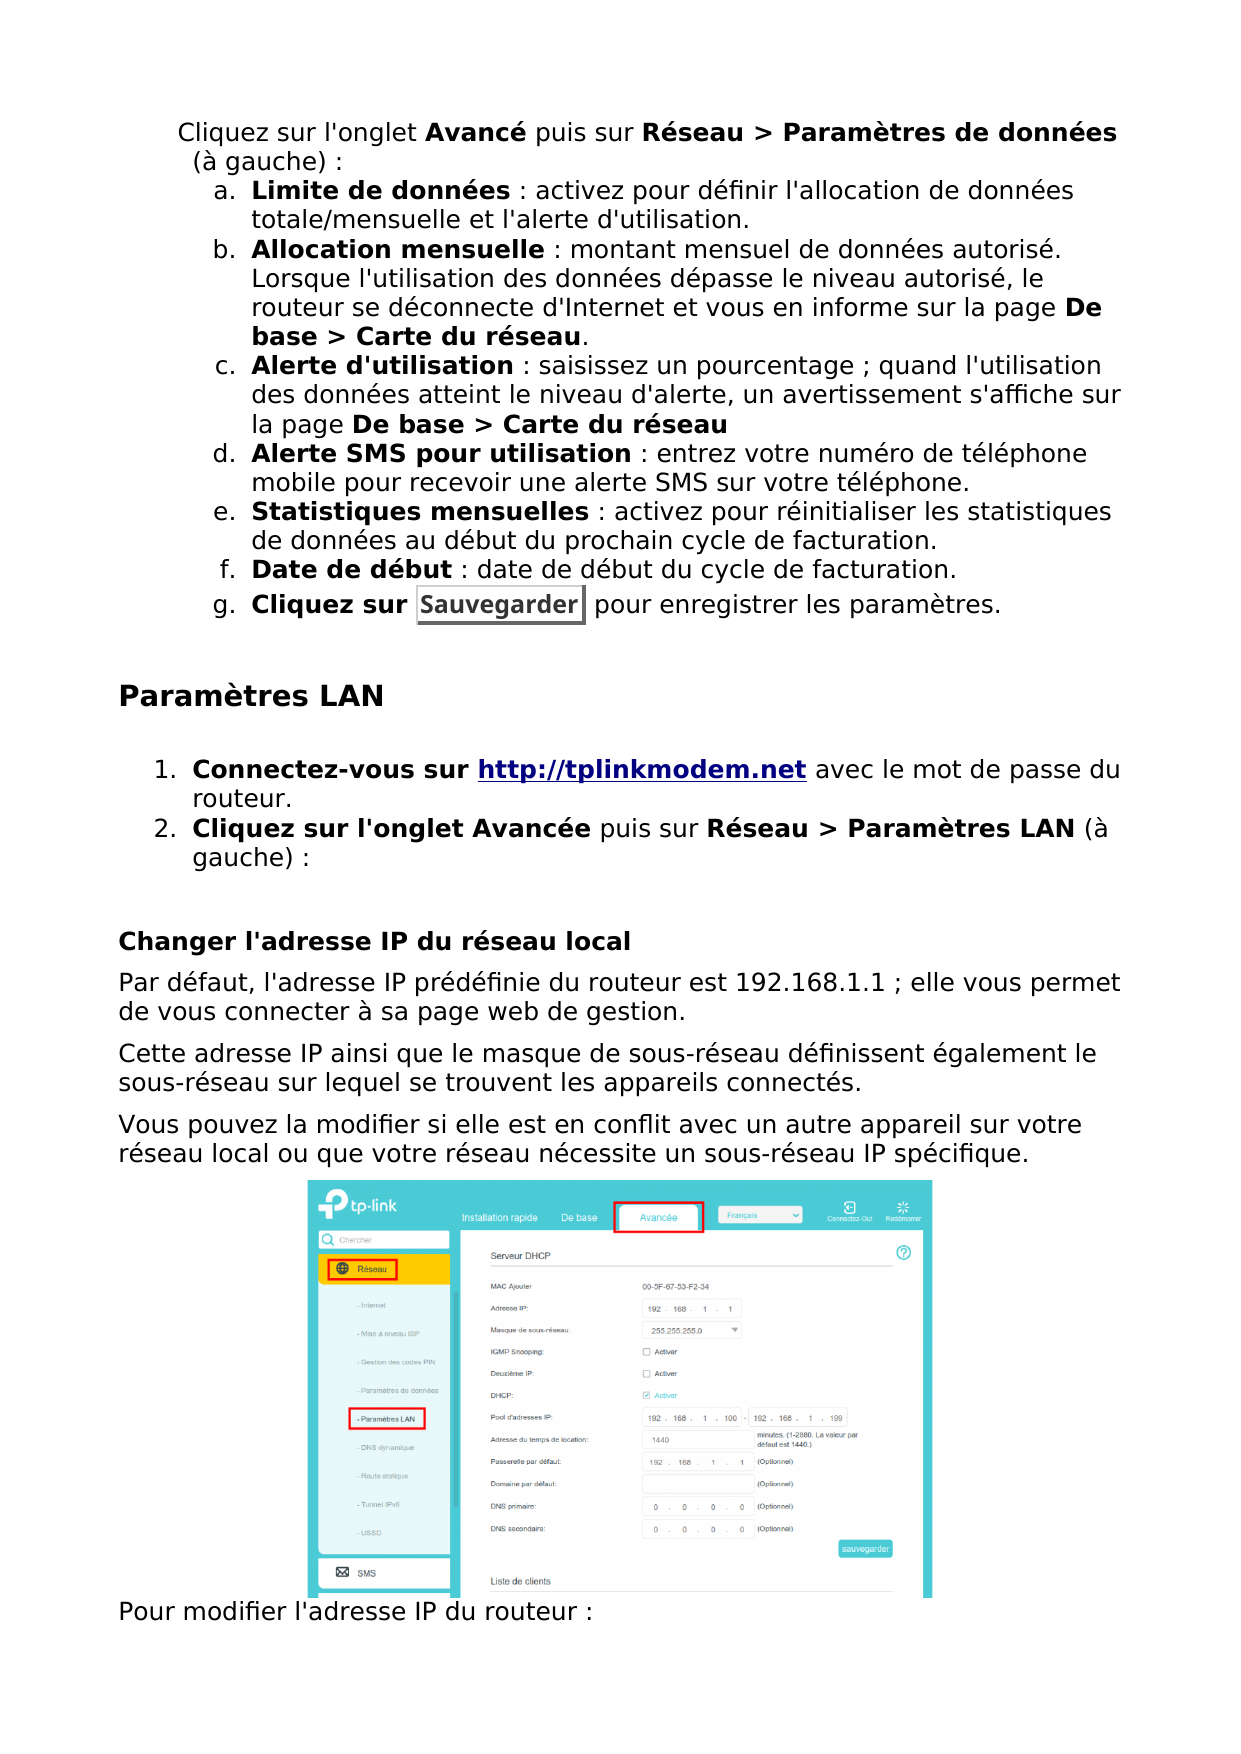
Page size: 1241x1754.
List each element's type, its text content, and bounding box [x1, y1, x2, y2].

list Limite de données : activez pour définir l'allocation de données totale/mensuelle et l'alerte d'utilisation. [236, 176, 1122, 235]
text Vous pouvez la modifier si elle est en conflit avec un autre appareil sur votre réseau local ou que votre réseau nécessite un sous-réseau IP spécifique. [118, 1110, 1122, 1168]
list Alerte SMS pour utilisation : entrez votre numéro de téléphone mobile pour recevoir une alerte SMS sur votre téléphone. [236, 439, 1122, 497]
list Statistiques mensuelles : activez pour réinitialiser les statistiques de données au début du prochain cycle de facturation. [236, 497, 1122, 556]
list Cliquez sur l'onglet Avancée puis sur Réseau > Paramètres LAN (à gauche) : [177, 814, 1122, 872]
list Cliquez sur l'onglet Avancé puis sur Réseau > Paramètres de données (à gauche) : [177, 118, 1122, 176]
list Cliquez sur Sauvegarder pour enregistrer les paramètres. [586, 585, 1122, 625]
list Date de début : date de début du cycle de facturation. [236, 556, 1122, 585]
picture [307, 1180, 933, 1598]
subtitle Paramètres LAN [118, 679, 1122, 713]
list Alerte d'utilisation : saisissez un pourcentage ; quand l'utilisation des données atteint le niveau d'alerte, un avertissement s'affiche sur la page De base > Carte du réseau [236, 351, 1122, 439]
text Pour modifier l'adresse IP du routeur : [118, 1181, 1122, 1627]
list Connectez-vous sur http://tplinkmodem.net avec le mot de passe du routeur. [177, 756, 1122, 814]
list Allocation mensuelle : montant mensuel de données autorisé. Lorsque l'utilisation des données dépasse le niveau autorisé, le routeur se déconnecte d'Internet et vous en informe sur la page De base > Carte du réseau. [236, 235, 1122, 351]
list Cliquez sur Sauvegarder pour enregistrer les paramètres. [236, 585, 416, 625]
text Cette adresse IP ainsi que le masque de sous-réseau définissent également le sous-réseau sur lequel se trouvent les appareils connectés. [118, 1039, 1122, 1097]
text Par défaut, l'adresse IP prédéfinie du routeur est 192.168.1.1 ; elle vous permet de vous connecter à sa page web de gestion. [118, 968, 1122, 1027]
subtitle Changer l'adresse IP du réseau local [118, 927, 1122, 956]
